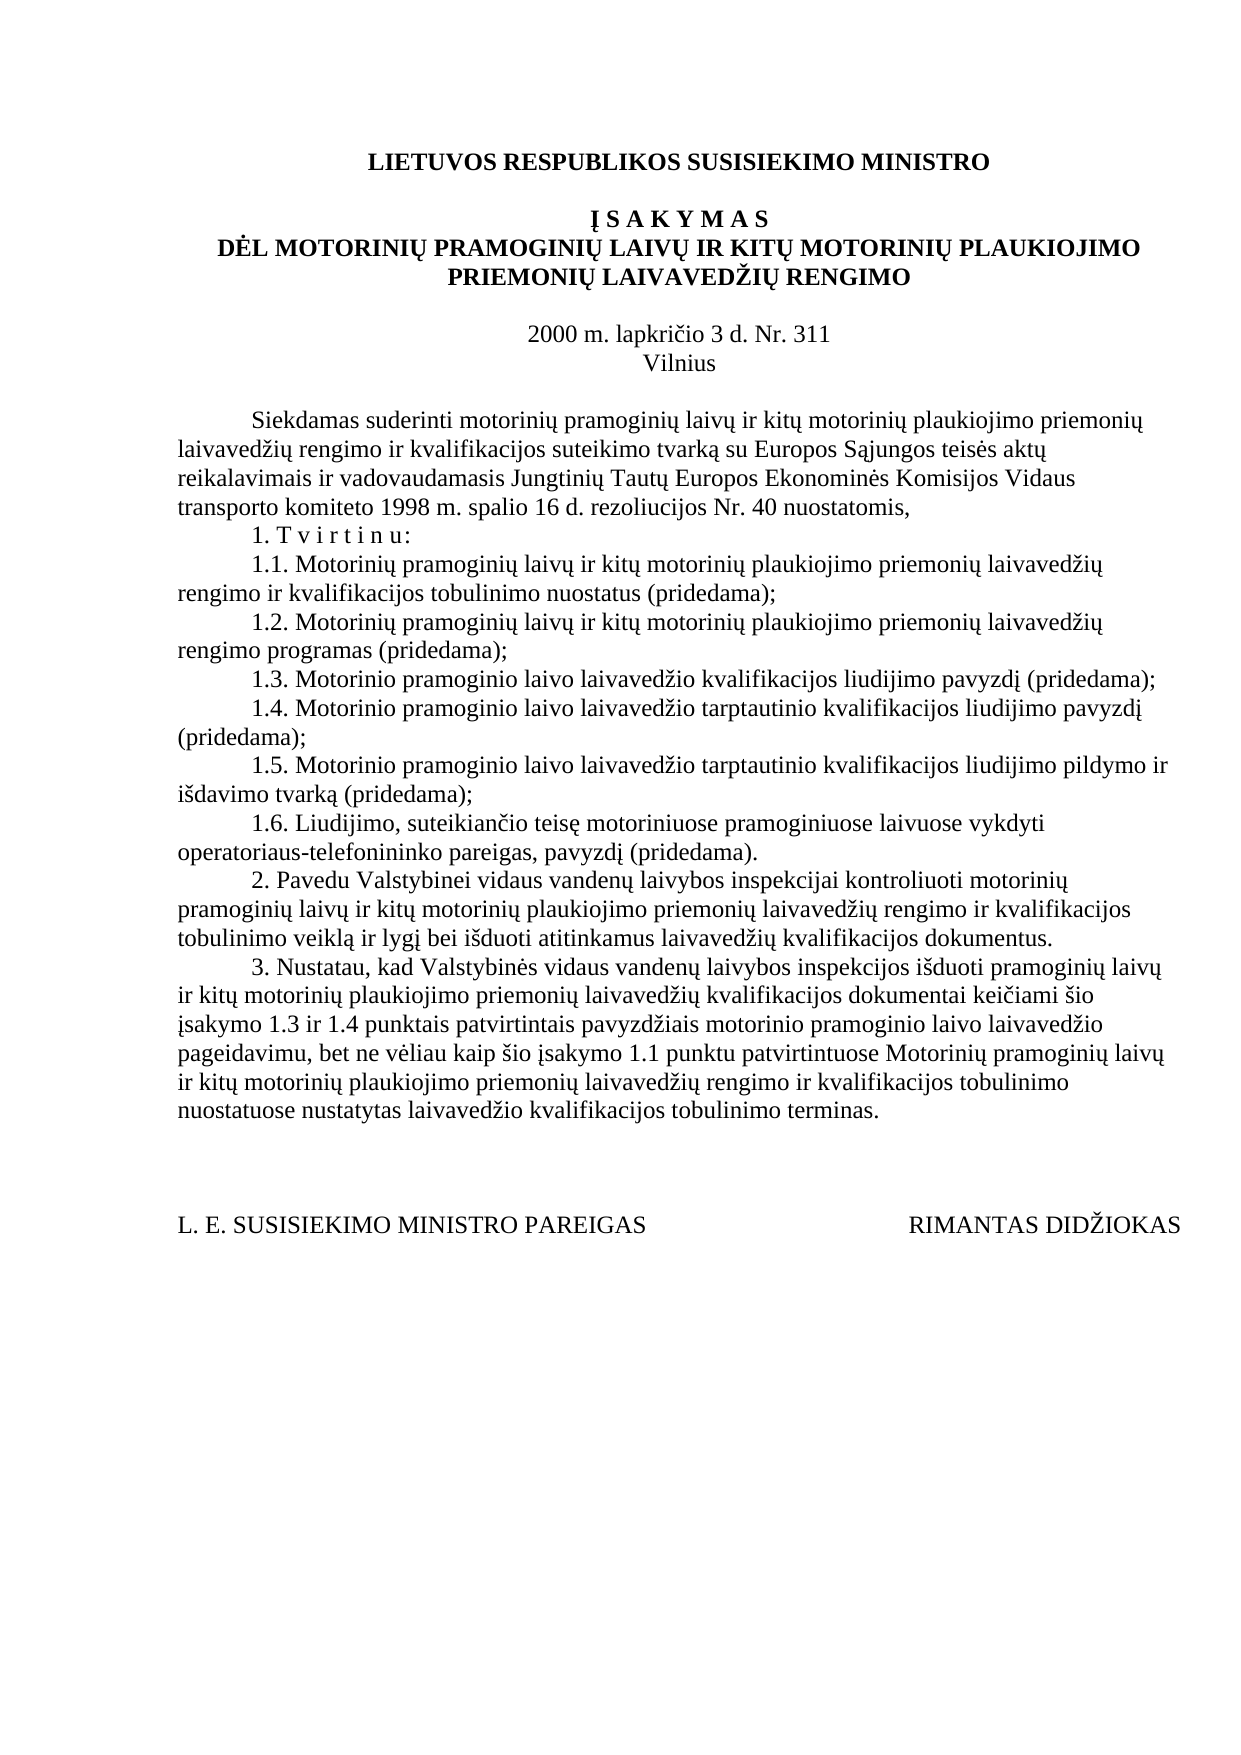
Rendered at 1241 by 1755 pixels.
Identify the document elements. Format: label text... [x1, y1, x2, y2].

text 1.3. Motorinio pramoginio laivo laivavedžio kvalifikacijos liudijimo pavyzdį (pridedama); [177, 664, 1181, 693]
text 2. Pavedu Valstybinei vidaus vandenų laivybos inspekcijai kontroliuoti motorinių pramoginių laivų ir kitų motorinių plaukiojimo priemonių laivavedžių rengimo ir kvalifikacijos tobulinimo veiklą ir lygį bei išduoti atitinkamus laivavedžių kvalifikacijos dokumentus. [177, 866, 1181, 952]
text Vilnius [177, 348, 1181, 377]
text 1.1. Motorinių pramoginių laivų ir kitų motorinių plaukiojimo priemonių laivavedžių rengimo ir kvalifikacijos tobulinimo nuostatus (pridedama); [177, 549, 1181, 607]
text LIETUVOS RESPUBLIKOS SUSISIEKIMO MINISTRO [177, 147, 1181, 176]
text L. E. susisiekimo ministro pareigas Rimantas Didžiokas [177, 1211, 1181, 1239]
text 1. Tvirtinu: [177, 521, 1181, 549]
text Siekdamas suderinti motorinių pramoginių laivų ir kitų motorinių plaukiojimo priemonių laivavedžių rengimo ir kvalifikacijos suteikimo tvarką su Europos Sąjungos teisės aktų reikalavimais ir vadovaudamasis Jungtinių Tautų Europos Ekonominės Komisijos Vidaus transporto komiteto 1998 m. spalio 16 d. rezoliucijos Nr. 40 nuostatomis, [177, 406, 1181, 521]
text 1.2. Motorinių pramoginių laivų ir kitų motorinių plaukiojimo priemonių laivavedžių rengimo programas (pridedama); [177, 607, 1181, 664]
text 2000 m. lapkričio 3 d. Nr. 311 [177, 319, 1181, 348]
text 1.4. Motorinio pramoginio laivo laivavedžio tarptautinio kvalifikacijos liudijimo pavyzdį (pridedama); [177, 693, 1181, 751]
text Į S A K Y M A S [177, 204, 1181, 233]
text DĖL MOTORINIŲ PRAMOGINIŲ LAIVŲ IR KITŲ MOTORINIŲ PLAUKIOJIMO PRIEMONIŲ LAIVAVEDŽIŲ RENGIMO [177, 233, 1181, 291]
text 1.6. Liudijimo, suteikiančio teisę motoriniuose pramoginiuose laivuose vykdyti operatoriaus-telefonininko pareigas, pavyzdį (pridedama). [177, 808, 1181, 866]
text 3. Nustatau, kad Valstybinės vidaus vandenų laivybos inspekcijos išduoti pramoginių laivų ir kitų motorinių plaukiojimo priemonių laivavedžių kvalifikacijos dokumentai keičiami šio įsakymo 1.3 ir 1.4 punktais patvirtintais pavyzdžiais motorinio pramoginio laivo laivavedžio pageidavimu, bet ne vėliau kaip šio įsakymo 1.1 punktu patvirtintuose Motorinių pramoginių laivų ir kitų motorinių plaukiojimo priemonių laivavedžių rengimo ir kvalifikacijos tobulinimo nuostatuose nustatytas laivavedžio kvalifikacijos tobulinimo terminas. [177, 952, 1181, 1124]
text 1.5. Motorinio pramoginio laivo laivavedžio tarptautinio kvalifikacijos liudijimo pildymo ir išdavimo tvarką (pridedama); [177, 751, 1181, 808]
